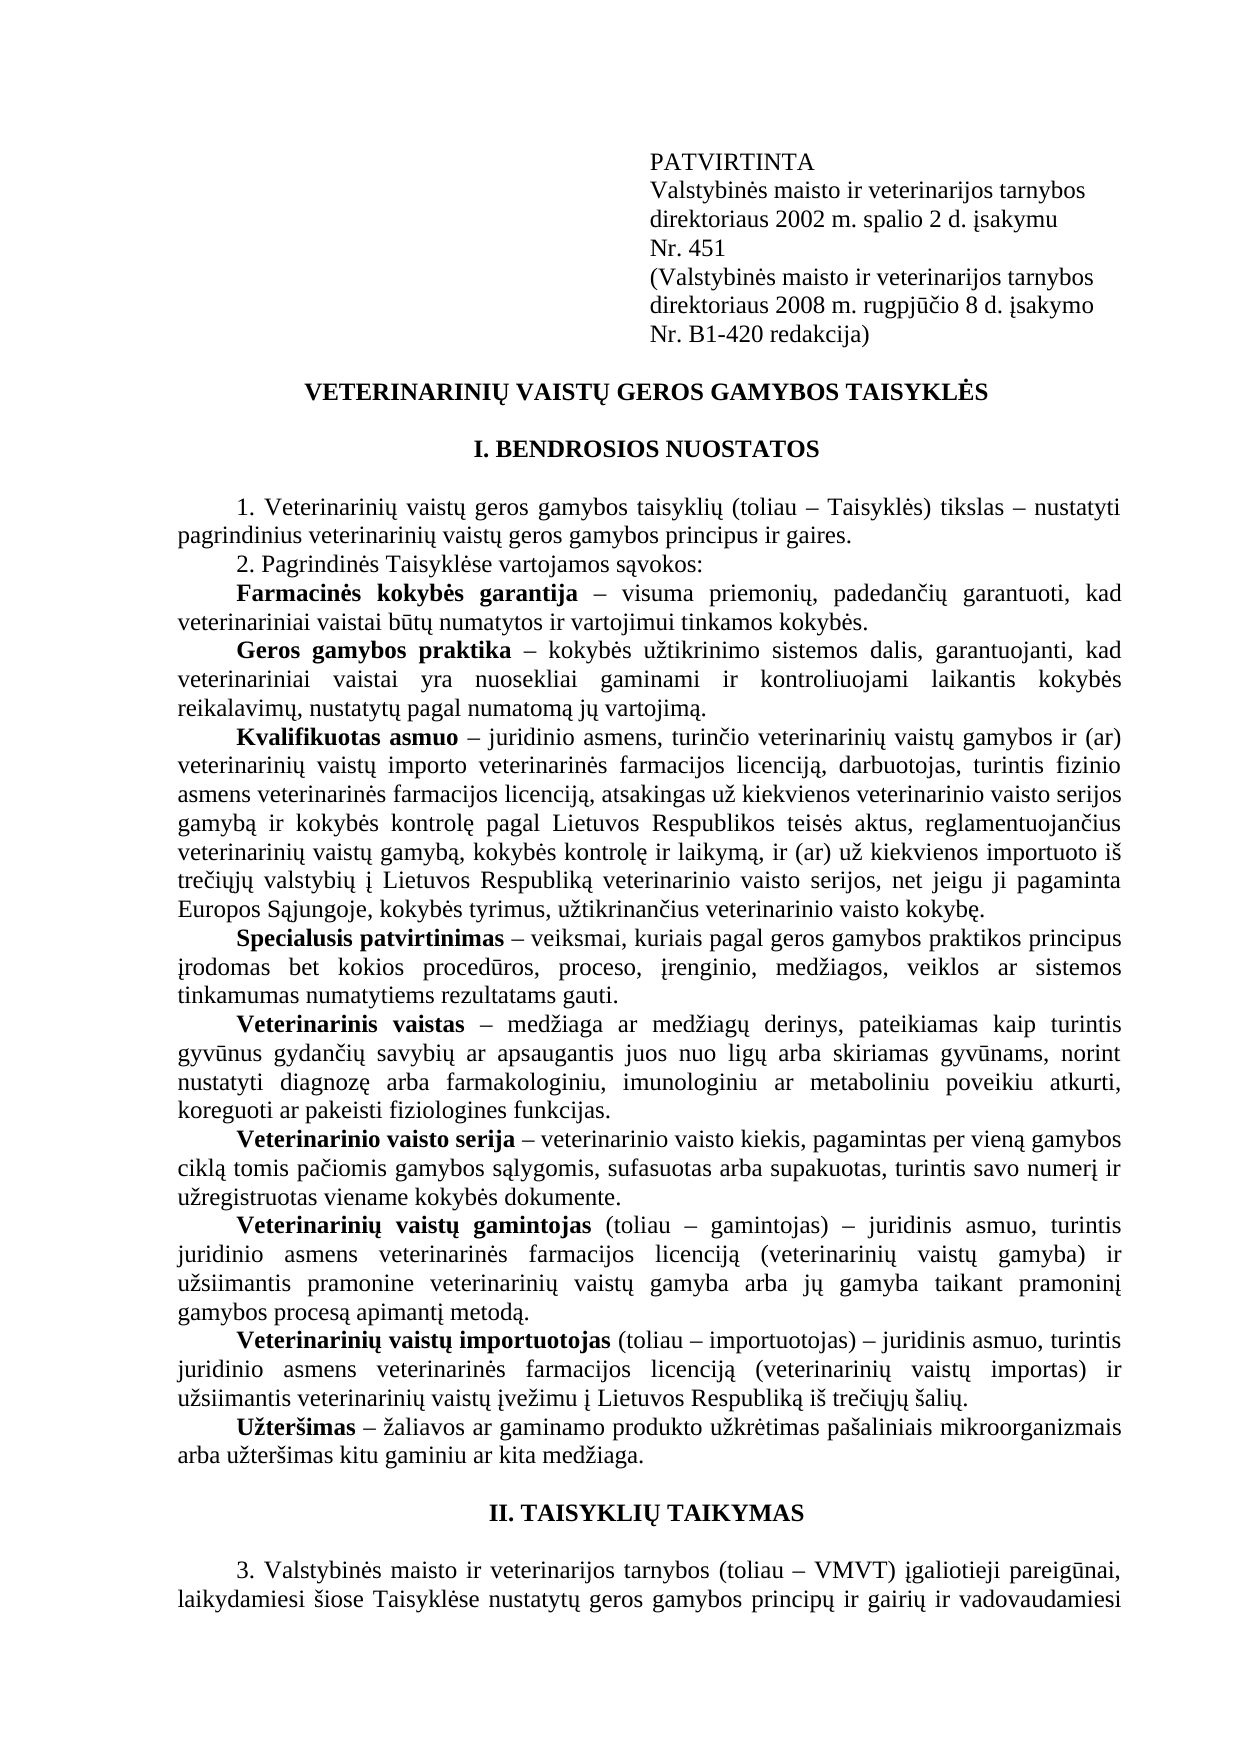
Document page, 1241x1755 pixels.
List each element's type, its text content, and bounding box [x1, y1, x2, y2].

text Veterinarinių vaistų importuotojas (toliau – importuotojas) – juridinis asmuo, turintis juridinio asmens veterinarinės farmacijos licenciją (veterinarinių vaistų importas) ir užsiimantis veterinarinių vaistų įvežimu į Lietuvos Respubliką iš trečiųjų šalių. [177, 1326, 1122, 1412]
text 1. Veterinarinių vaistų geros gamybos taisyklių (toliau – Taisyklės) tikslas – nustatyti pagrindinius veterinarinių vaistų geros gamybos principus ir gaires. [177, 492, 1122, 549]
text Valstybinės maisto ir veterinarijos tarnybos direktoriaus 2002 m. spalio 2 d. įsakymu Nr. 451 [649, 176, 1122, 262]
text Užteršimas – žaliavos ar gaminamo produkto užkrėtimas pašaliniais mikroorganizmais arba užteršimas kitu gaminiu ar kita medžiaga. [177, 1412, 1122, 1469]
text 2. Pagrindinės Taisyklėse vartojamos sąvokos: [177, 549, 1122, 578]
text Specialusis patvirtinimas – veiksmai, kuriais pagal geros gamybos praktikos principus įrodomas bet kokios procedūros, proceso, įrenginio, medžiagos, veiklos ar sistemos tinkamumas numatytiems rezultatams gauti. [177, 923, 1122, 1009]
text VETERINARINIŲ VAISTŲ GEROS GAMYBOS TAISYKLĖS [177, 377, 1122, 406]
text 3. Valstybinės maisto ir veterinarijos tarnybos (toliau – VMVT) įgaliotieji pareigūnai, laikydamiesi šiose Taisyklėse nustatytų geros gamybos principų ir gairių ir vadovaudamiesi [177, 1556, 1122, 1613]
text I. BENDROSIOS NUOSTATOS [177, 434, 1122, 463]
text Veterinarinis vaistas – medžiaga ar medžiagų derinys, pateikiamas kaip turintis gyvūnus gydančių savybių ar apsaugantis juos nuo ligų arba skiriamas gyvūnams, norint nustatyti diagnozę arba farmakologiniu, imunologiniu ar metaboliniu poveikiu atkurti, koreguoti ar pakeisti fiziologines funkcijas. [177, 1009, 1122, 1124]
text Geros gamybos praktika – kokybės užtikrinimo sistemos dalis, garantuojanti, kad veterinariniai vaistai yra nuosekliai gaminami ir kontroliuojami laikantis kokybės reikalavimų, nustatytų pagal numatomą jų vartojimą. [177, 636, 1122, 722]
text Veterinarinio vaisto serija – veterinarinio vaisto kiekis, pagamintas per vieną gamybos ciklą tomis pačiomis gamybos sąlygomis, sufasuotas arba supakuotas, turintis savo numerį ir užregistruotas viename kokybės dokumente. [177, 1124, 1122, 1211]
text Veterinarinių vaistų gamintojas (toliau – gamintojas) – juridinis asmuo, turintis juridinio asmens veterinarinės farmacijos licenciją (veterinarinių vaistų gamyba) ir užsiimantis pramonine veterinarinių vaistų gamyba arba jų gamyba taikant pramoninį gamybos procesą apimantį metodą. [177, 1211, 1122, 1326]
text II. TAISYKLIŲ TAIKYMAS [177, 1498, 1122, 1527]
text (Valstybinės maisto ir veterinarijos tarnybos direktoriaus 2008 m. rugpjūčio 8 d. įsakymo Nr. B1-420 redakcija) [649, 262, 1122, 348]
text Kvalifikuotas asmuo – juridinio asmens, turinčio veterinarinių vaistų gamybos ir (ar) veterinarinių vaistų importo veterinarinės farmacijos licenciją, darbuotojas, turintis fizinio asmens veterinarinės farmacijos licenciją, atsakingas už kiekvienos veterinarinio vaisto serijos gamybą ir kokybės kontrolę pagal Lietuvos Respublikos teisės aktus, reglamentuojančius veterinarinių vaistų gamybą, kokybės kontrolę ir laikymą, ir (ar) už kiekvienos importuoto iš trečiųjų valstybių į Lietuvos Respubliką veterinarinio vaisto serijos, net jeigu ji pagaminta Europos Sąjungoje, kokybės tyrimus, užtikrinančius veterinarinio vaisto kokybę. [177, 722, 1122, 923]
text PATVIRTINTA [649, 147, 1122, 176]
text Farmacinės kokybės garantija – visuma priemonių, padedančių garantuoti, kad veterinariniai vaistai būtų numatytos ir vartojimui tinkamos kokybės. [177, 578, 1122, 636]
